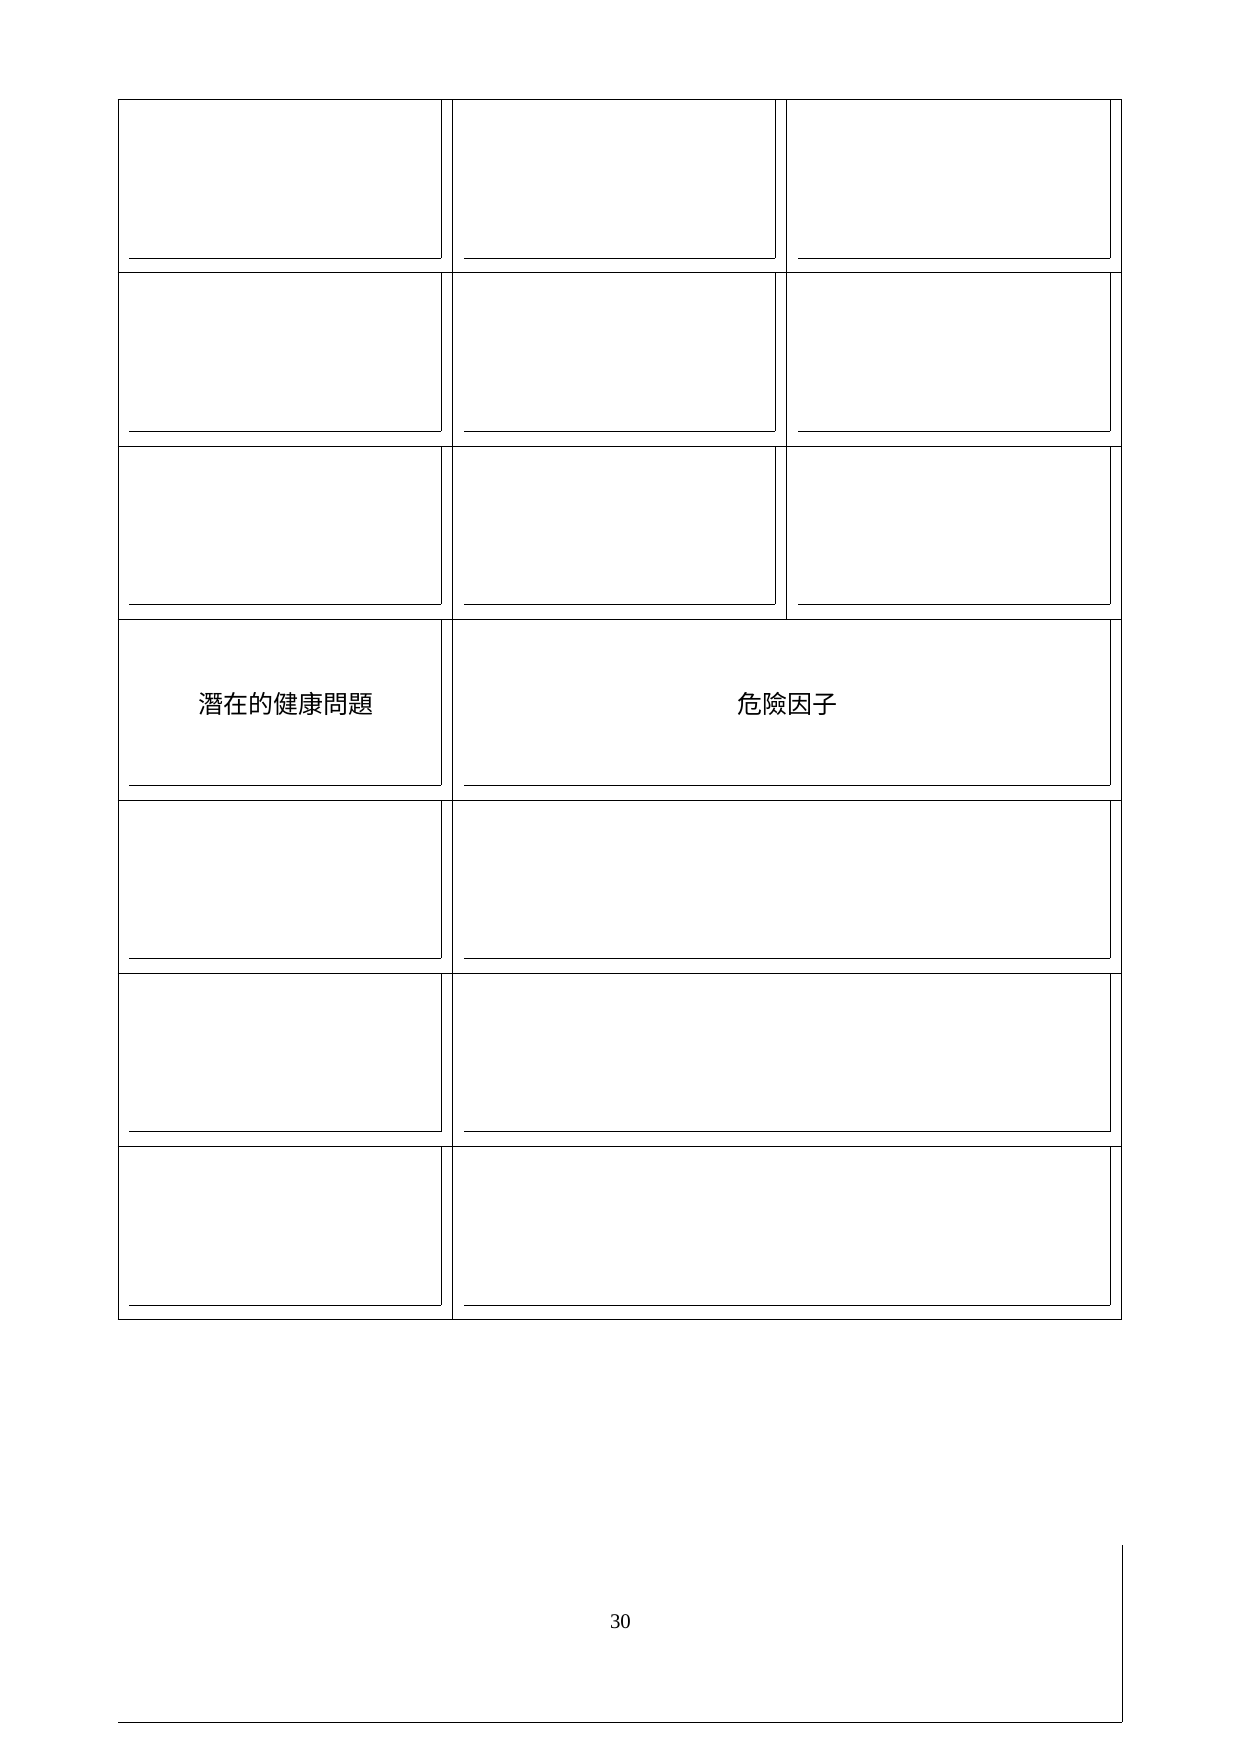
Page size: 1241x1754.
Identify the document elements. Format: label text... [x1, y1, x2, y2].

table_cell [119, 974, 452, 1146]
table_cell [453, 801, 1121, 973]
table_cell [787, 100, 1121, 272]
table_cell [119, 273, 452, 446]
table_cell 潛在的健康問題 [119, 620, 452, 799]
table_cell [119, 1147, 452, 1319]
table_cell [453, 447, 786, 619]
table_cell [787, 273, 1121, 446]
table_cell 危險因子 [453, 620, 1121, 799]
table_cell [119, 801, 452, 973]
table_cell [119, 447, 452, 619]
table_cell [453, 100, 786, 272]
table_cell [453, 974, 1121, 1146]
table_cell [119, 100, 452, 272]
table_cell [453, 1147, 1121, 1319]
table_cell [787, 447, 1121, 619]
table_cell [453, 273, 786, 446]
